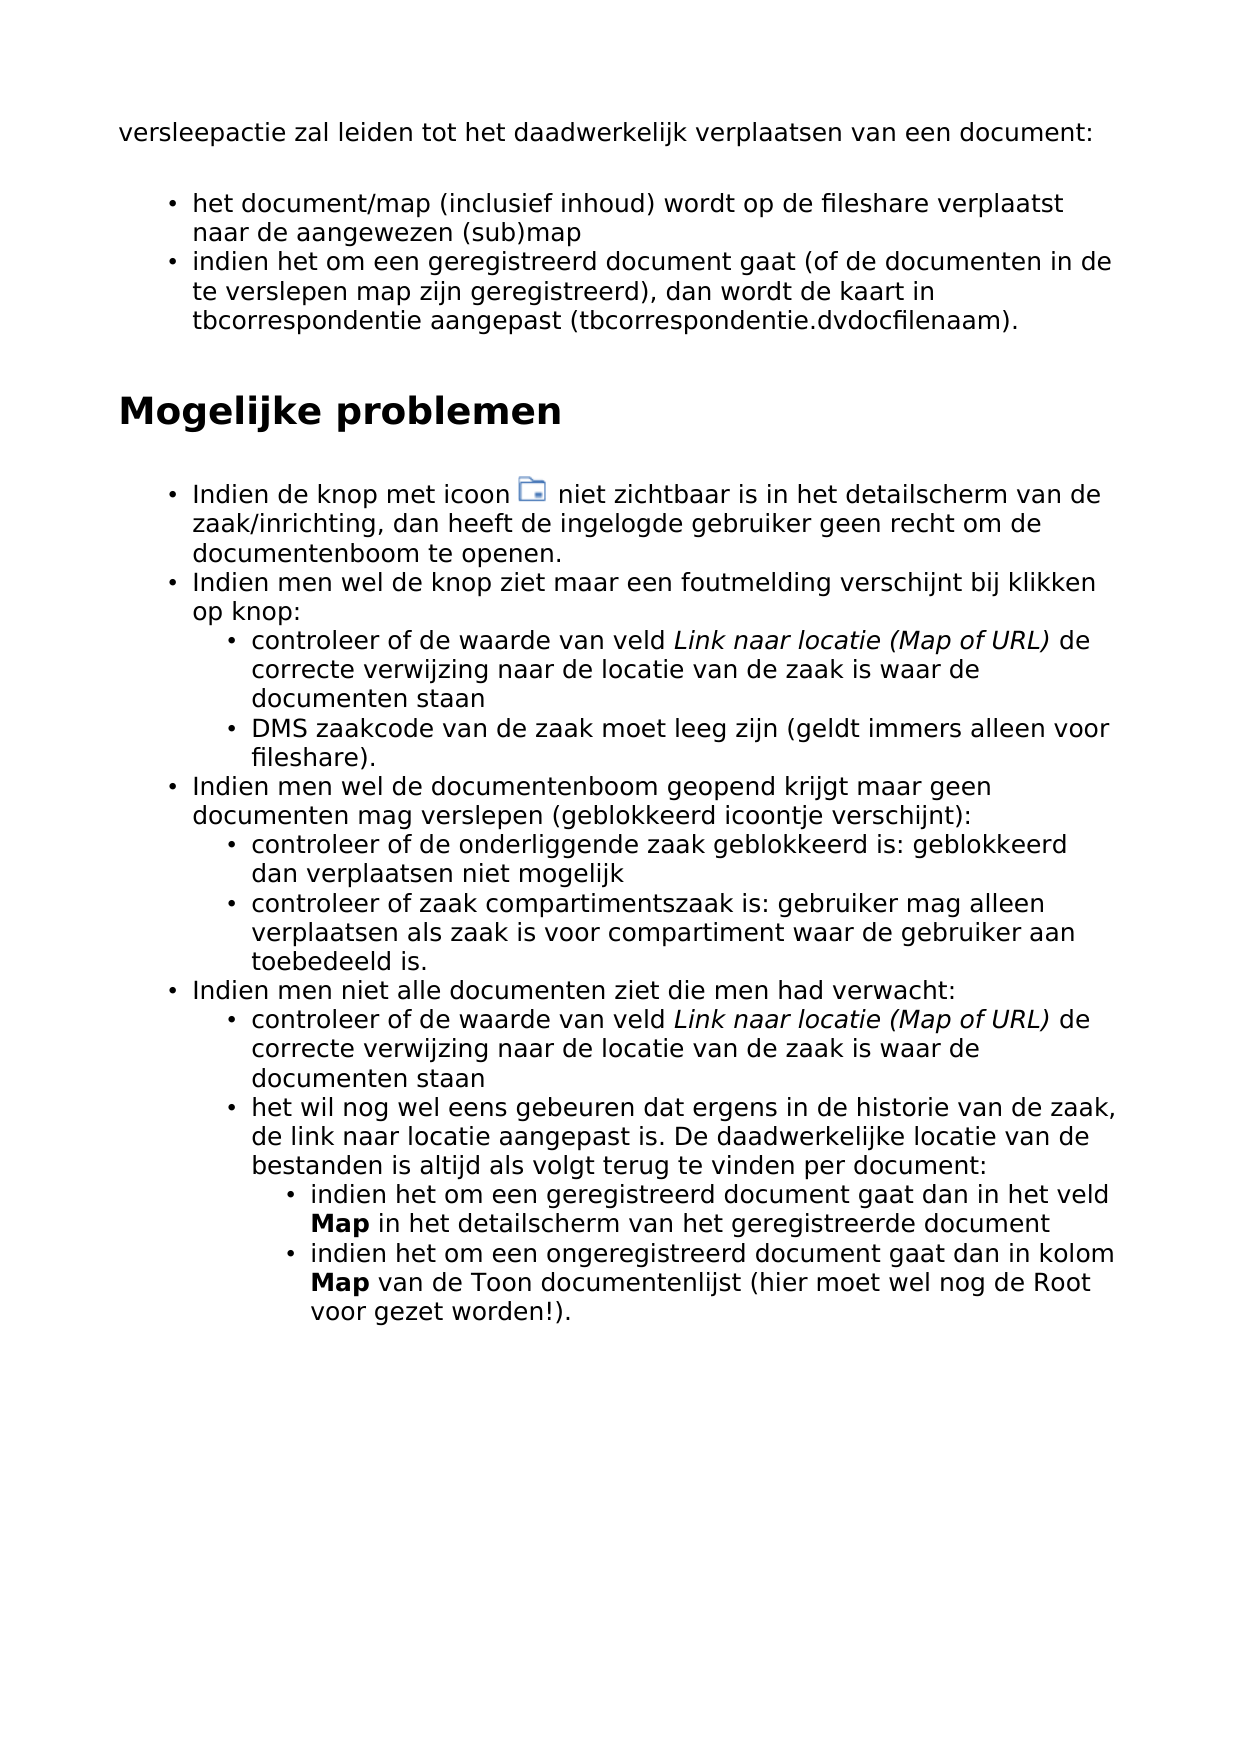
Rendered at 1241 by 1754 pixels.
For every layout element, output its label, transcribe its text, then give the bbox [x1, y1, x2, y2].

list indien het om een ongeregistreerd document gaat dan in kolom Map van de Toon documentenlijst (hier moet wel nog de Root voor gezet worden!). [295, 1239, 1122, 1326]
list indien het om een geregistreerd document gaat dan in het veld Map in het detailscherm van het geregistreerde document [295, 1181, 1122, 1239]
list controleer of de waarde van veld Link naar locatie (Map of URL) de correcte verwijzing naar de locatie van de zaak is waar de documenten staan [236, 626, 1122, 714]
list controleer of zaak compartimentszaak is: gebruiker mag alleen verplaatsen als zaak is voor compartiment waar de gebruiker aan toebedeeld is. [236, 889, 1122, 976]
list Indien men wel de documentenboom geopend krijgt maar geen documenten mag verslepen (geblokkeerd icoontje verschijnt): [177, 772, 1122, 831]
picture [518, 475, 550, 504]
list DMS zaakcode van de zaak moet leeg zijn (geldt immers alleen voor fileshare). [236, 714, 1122, 772]
text versleepactie zal leiden tot het daadwerkelijk verplaatsen van een document: [118, 118, 1122, 147]
subtitle Mogelijke problemen [118, 389, 1122, 433]
list Indien men wel de knop ziet maar een foutmelding verschijnt bij klikken op knop: [177, 568, 1122, 626]
list indien het om een geregistreerd document gaat (of de documenten in de te verslepen map zijn geregistreerd), dan wordt de kaart in tbcorrespondentie aangepast (tbcorrespondentie.dvdocfilenaam). [177, 248, 1122, 335]
list Indien de knop met icoon niet zichtbaar is in het detailscherm van de zaak/inrichting, dan heeft de ingelogde gebruiker geen recht om de documentenboom te openen. [177, 475, 1122, 568]
list het document/map (inclusief inhoud) wordt op de fileshare verplaatst naar de aangewezen (sub)map [177, 189, 1122, 248]
list controleer of de onderliggende zaak geblokkeerd is: geblokkeerd dan verplaatsen niet mogelijk [236, 831, 1122, 889]
list Indien men niet alle documenten ziet die men had verwacht: [177, 976, 1122, 1006]
list het wil nog wel eens gebeuren dat ergens in de historie van de zaak, de link naar locatie aangepast is. De daadwerkelijke locatie van de bestanden is altijd als volgt terug te vinden per document: [236, 1093, 1122, 1181]
list controleer of de waarde van veld Link naar locatie (Map of URL) de correcte verwijzing naar de locatie van de zaak is waar de documenten staan [236, 1006, 1122, 1093]
